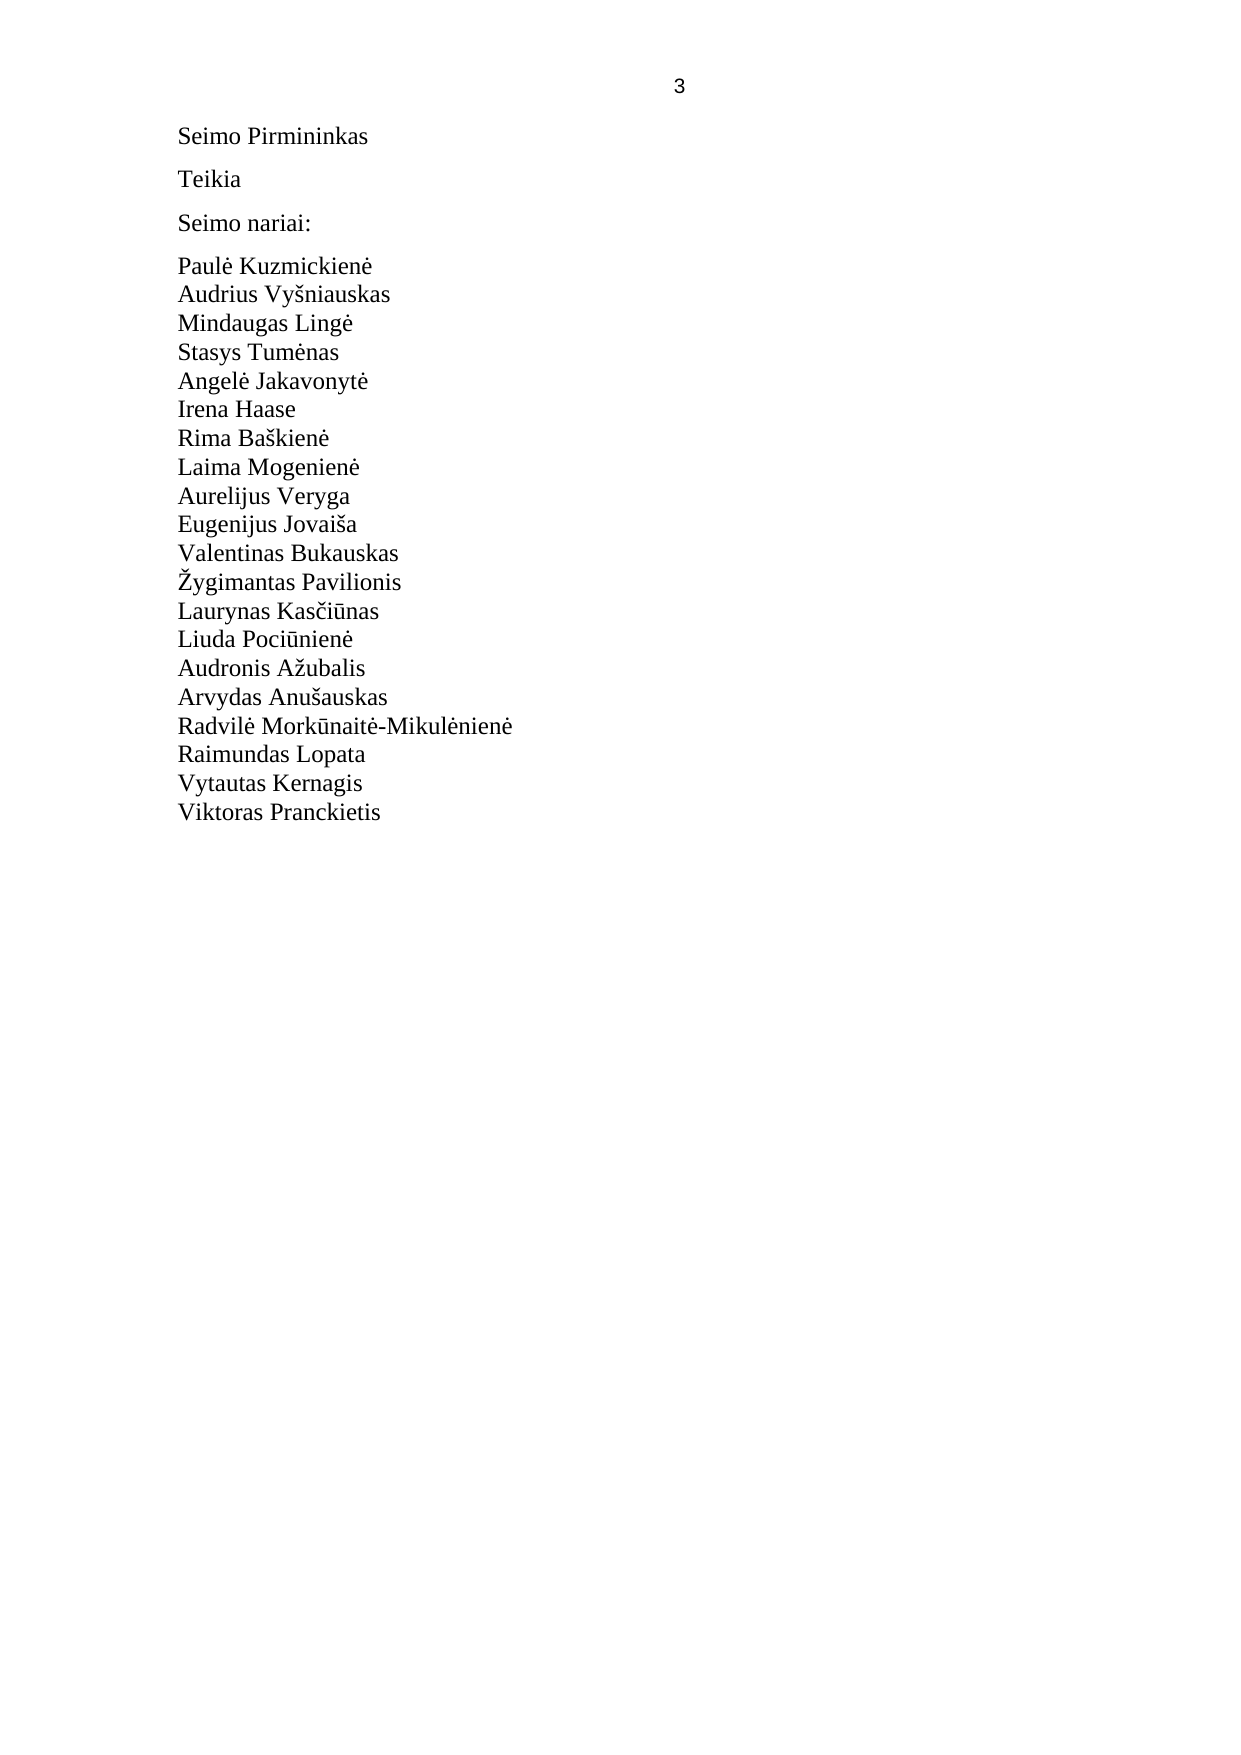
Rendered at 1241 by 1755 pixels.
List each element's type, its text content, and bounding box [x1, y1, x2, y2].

text Eugenijus Jovaiša [177, 509, 1181, 538]
text Teikia [177, 164, 1181, 193]
text Vytautas Kernagis [177, 768, 1181, 797]
text Audrius Vyšniauskas [177, 279, 1181, 308]
text Angelė Jakavonytė [177, 366, 1181, 394]
text Liuda Pociūnienė [177, 624, 1181, 653]
text Laurynas Kasčiūnas [177, 596, 1181, 624]
text Rima Baškienė [177, 423, 1181, 452]
text Seimo Pirmininkas [177, 121, 1181, 150]
text Arvydas Anušauskas [177, 682, 1181, 711]
text Stasys Tumėnas [177, 337, 1181, 366]
text Laima Mogenienė [177, 452, 1181, 481]
text Seimo nariai: [177, 208, 1181, 236]
text Valentinas Bukauskas [177, 538, 1181, 567]
text Žygimantas Pavilionis [177, 567, 1181, 596]
text Radvilė Morkūnaitė-Mikulėnienė [177, 711, 1181, 739]
text Irena Haase [177, 394, 1181, 423]
text Paulė Kuzmickienė [177, 251, 1181, 279]
text Audronis Ažubalis [177, 653, 1181, 682]
text Raimundas Lopata [177, 739, 1181, 768]
text Viktoras Pranckietis [177, 797, 1181, 826]
text Aurelijus Veryga [177, 481, 1181, 509]
text Mindaugas Lingė [177, 308, 1181, 337]
